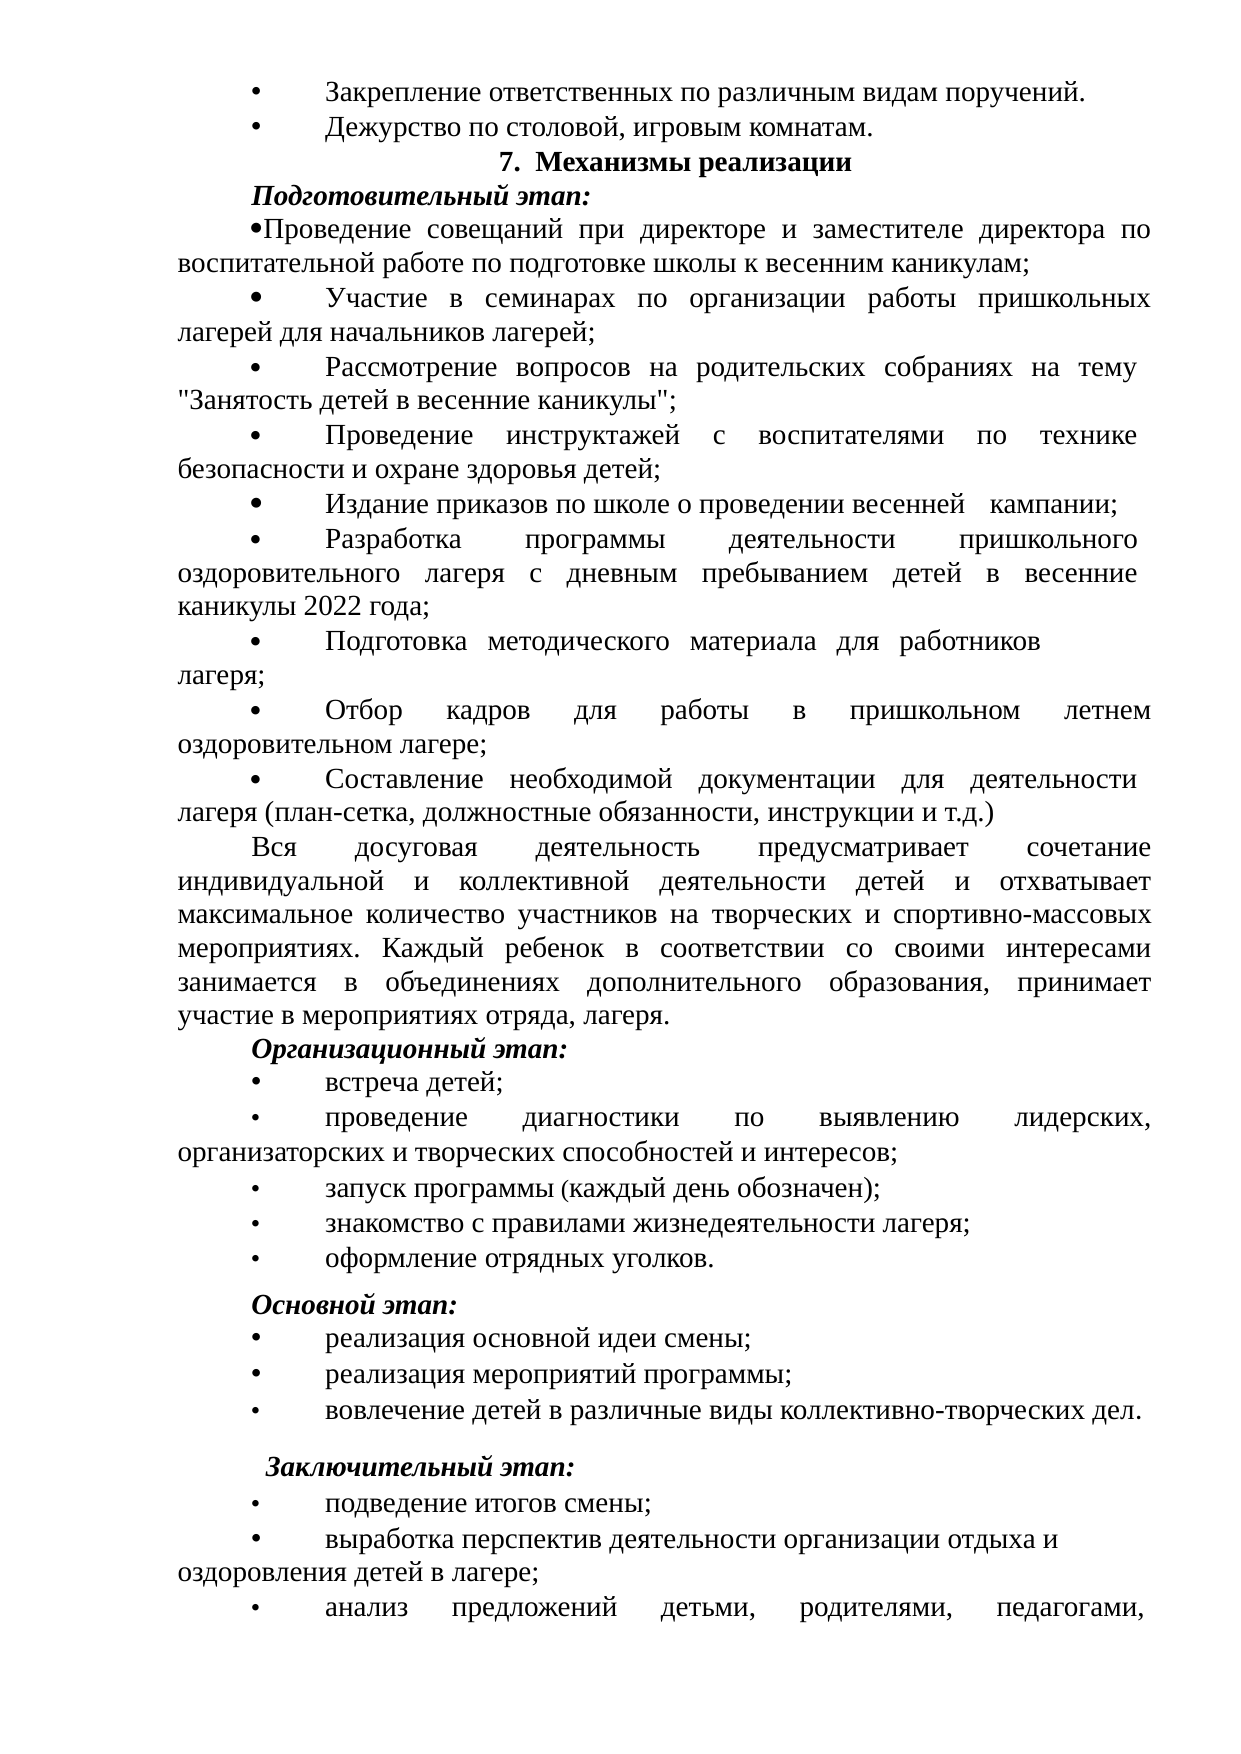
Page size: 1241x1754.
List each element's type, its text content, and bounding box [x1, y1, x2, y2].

list Подготовка методического материала для работников лагеря; [177, 623, 1041, 691]
text Заключительный этап: [176, 1440, 1152, 1486]
list реализация мероприятий программы; [177, 1356, 1152, 1389]
list Отбор кадров для работы в пришкольном летнем оздоровительном лагере; [177, 692, 1152, 759]
list проведение диагностики по выявлению лидерских, организаторских и творческих способностей и интересов; [177, 1099, 1152, 1169]
list Издание приказов по школе о проведении весенней кампании; [177, 486, 1138, 520]
list реализация основной идеи смены; [177, 1321, 1152, 1354]
text Вся досуговая деятельность предусматривает сочетание индивидуальной и коллективной деятельности детей и отхватывает максимальное количество участников на творческих и спортивно-массовых мероприятиях. Каждый ребенок в соответствии со своими интересами занимается в объединениях дополнительного образования, принимает участие в мероприятиях отряда, лагеря. [177, 829, 1152, 1031]
list подведение итогов смены; [177, 1486, 1152, 1519]
text 7. Механизмы реализации [177, 144, 1152, 178]
list Участие в семинарах по организации работы пришкольных лагерей для начальников лагерей; [177, 280, 1152, 347]
text Организационный этап: [177, 1031, 1152, 1064]
list анализ предложений детьми, родителями, педагогами, [177, 1589, 1145, 1623]
list Составление необходимой документации для деятельности лагеря (план-сетка, должностные обязанности, инструкции и т.д.) [177, 761, 1138, 828]
list Разработка программы деятельности пришкольного оздоровительного лагеря с дневным пребыванием детей в весенние каникулы 2022 года; [177, 521, 1138, 622]
list Проведение совещаний при директоре и заместителе директора по воспитательной работе по подготовке школы к весенним каникулам; [177, 211, 1152, 278]
list встреча детей; [177, 1064, 1152, 1098]
list вовлечение детей в различные виды коллективно-творческих дел. [177, 1391, 1152, 1427]
list Проведение инструктажей с воспитателями по технике безопасности и охране здоровья детей; [177, 417, 1138, 484]
text Подготовительный этап: [177, 178, 1152, 211]
list выработка перспектив деятельности организации отдыха и оздоровления детей в лагере; [177, 1521, 1152, 1588]
list Закрепление ответственных по различным видам поручений. [177, 74, 1152, 107]
text Основной этап: [177, 1287, 1152, 1321]
list знакомство с правилами жизнедеятельности лагеря; [177, 1205, 1152, 1239]
list запуск программы (каждый день обозначен); [177, 1170, 1152, 1204]
list оформление отрядных уголков. [177, 1240, 1152, 1274]
list Рассмотрение вопросов на родительских собраниях на тему "Занятость детей в весенние каникулы"; [177, 349, 1138, 416]
list Дежурство по столовой, игровым комнатам. [177, 109, 1152, 143]
